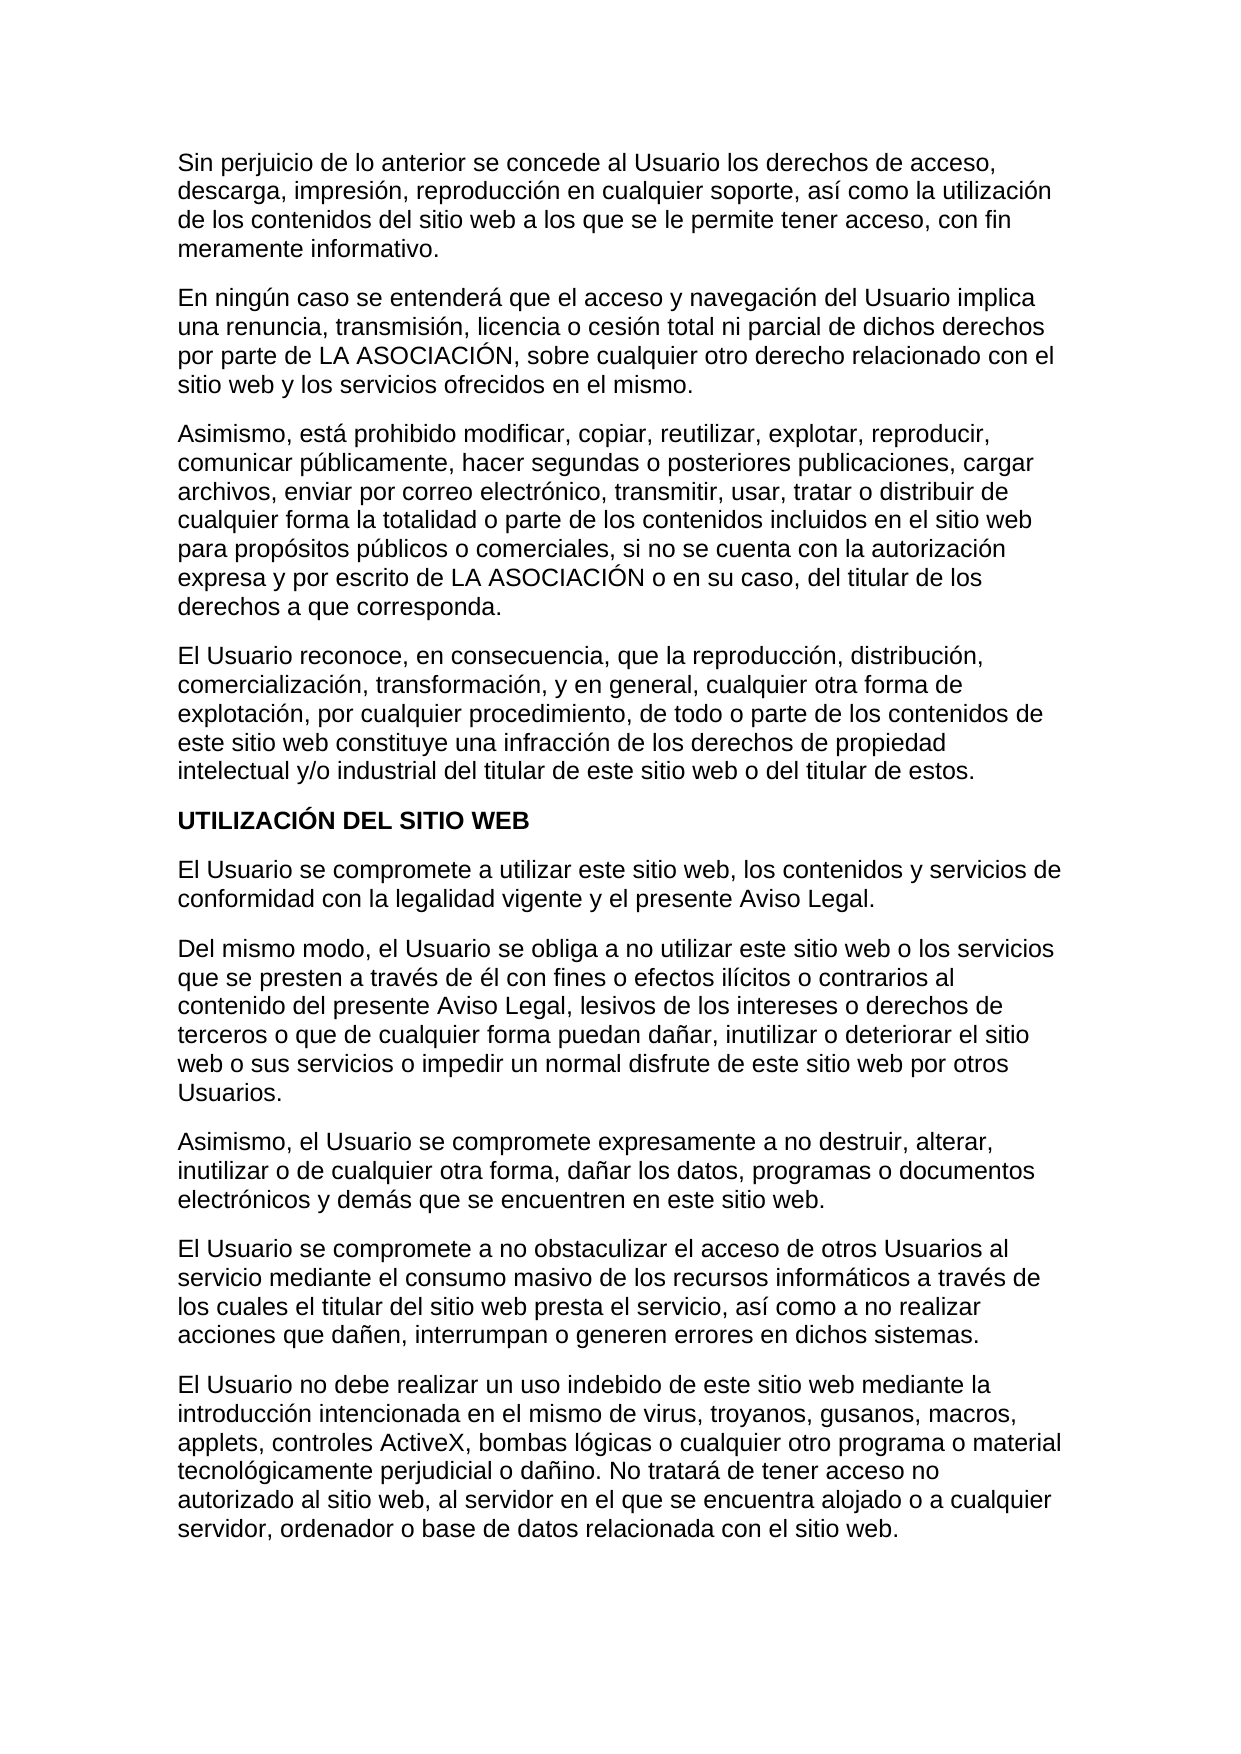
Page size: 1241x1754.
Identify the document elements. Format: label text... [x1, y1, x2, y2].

text El Usuario se compromete a no obstaculizar el acceso de otros Usuarios al servicio mediante el consumo masivo de los recursos informáticos a través de los cuales el titular del sitio web presta el servicio, así como a no realizar acciones que dañen, interrumpan o generen errores en dichos sistemas. [177, 1234, 1063, 1349]
text El Usuario se compromete a utilizar este sitio web, los contenidos y servicios de conformidad con la legalidad vigente y el presente Aviso Legal. [177, 856, 1063, 913]
text El Usuario no debe realizar un uso indebido de este sitio web mediante la introducción intencionada en el mismo de virus, troyanos, gusanos, macros, applets, controles ActiveX, bombas lógicas o cualquier otro programa o material tecnológicamente perjudicial o dañino. No tratará de tener acceso no autorizado al sitio web, al servidor en el que se encuentra alojado o a cualquier servidor, ordenador o base de datos relacionada con el sitio web. [177, 1370, 1063, 1543]
text Del mismo modo, el Usuario se obliga a no utilizar este sitio web o los servicios que se presten a través de él con fines o efectos ilícitos o contrarios al contenido del presente Aviso Legal, lesivos de los intereses o derechos de terceros o que de cualquier forma puedan dañar, inutilizar o deteriorar el sitio web o sus servicios o impedir un normal disfrute de este sitio web por otros Usuarios. [177, 934, 1063, 1106]
text Sin perjuicio de lo anterior se concede al Usuario los derechos de acceso, descarga, impresión, reproducción en cualquier soporte, así como la utilización de los contenidos del sitio web a los que se le permite tener acceso, con fin meramente informativo. [177, 148, 1063, 263]
text Asimismo, está prohibido modificar, copiar, reutilizar, explotar, reproducir, comunicar públicamente, hacer segundas o posteriores publicaciones, cargar archivos, enviar por correo electrónico, transmitir, usar, tratar o distribuir de cualquier forma la totalidad o parte de los contenidos incluidos en el sitio web para propósitos públicos o comerciales, si no se cuenta con la autorización expresa y por escrito de LA ASOCIACIÓN o en su caso, del titular de los derechos a que corresponda. [177, 419, 1063, 621]
text Asimismo, el Usuario se compromete expresamente a no destruir, alterar, inutilizar o de cualquier otra forma, dañar los datos, programas o documentos electrónicos y demás que se encuentren en este sitio web. [177, 1127, 1063, 1213]
text UTILIZACIÓN DEL SITIO WEB [177, 806, 1063, 835]
text El Usuario reconoce, en consecuencia, que la reproducción, distribución, comercialización, transformación, y en general, cualquier otra forma de explotación, por cualquier procedimiento, de todo o parte de los contenidos de este sitio web constituye una infracción de los derechos de propiedad intelectual y/o industrial del titular de este sitio web o del titular de estos. [177, 641, 1063, 785]
text En ningún caso se entenderá que el acceso y navegación del Usuario implica una renuncia, transmisión, licencia o cesión total ni parcial de dichos derechos por parte de LA ASOCIACIÓN, sobre cualquier otro derecho relacionado con el sitio web y los servicios ofrecidos en el mismo. [177, 283, 1063, 398]
